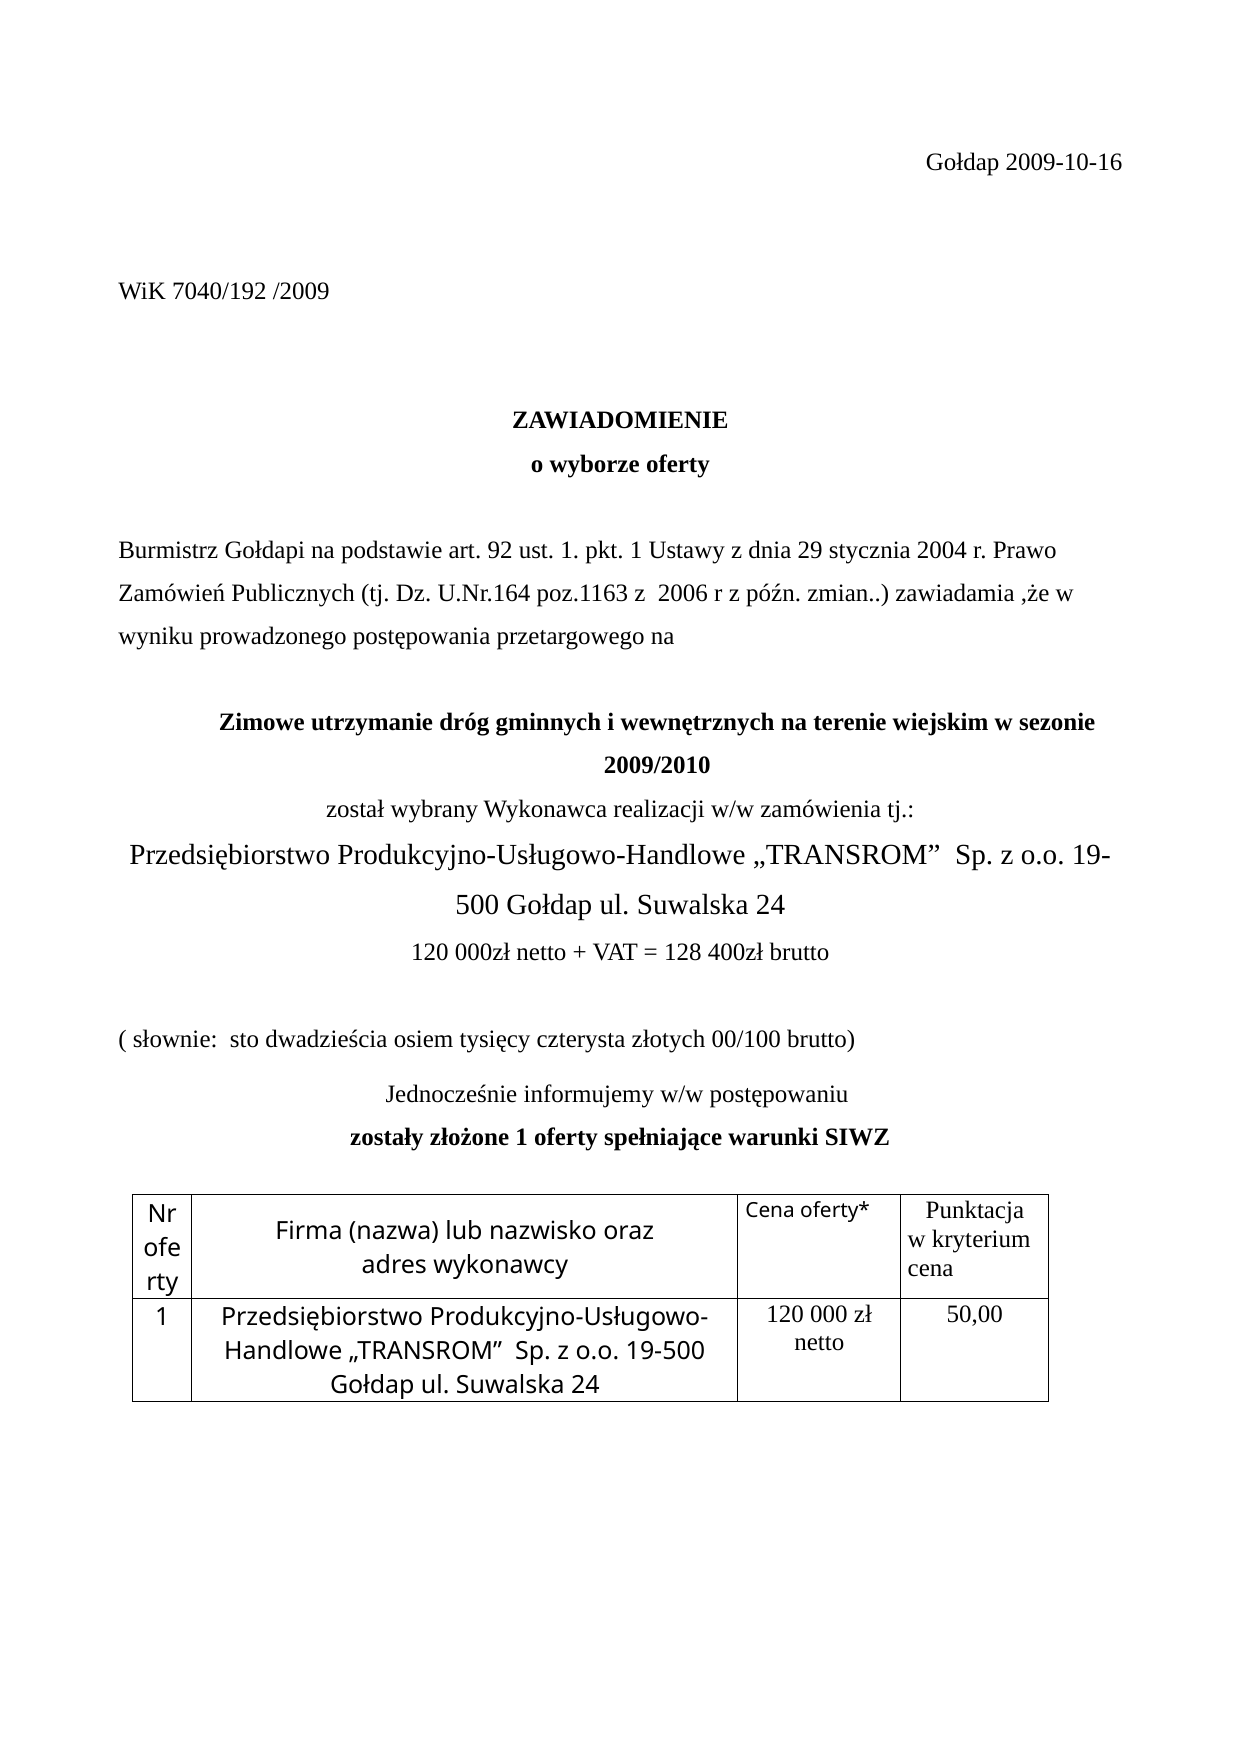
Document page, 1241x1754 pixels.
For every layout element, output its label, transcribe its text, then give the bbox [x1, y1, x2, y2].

table_header Punktacja w kryterium cena [901, 1195, 1048, 1298]
table_cell 1 [133, 1299, 191, 1401]
table_cell 120 000 zł netto [738, 1299, 900, 1401]
table_header Nr oferty [133, 1195, 191, 1298]
table_cell Przedsiębiorstwo Produkcyjno-Usługowo-Handlowe „TRANSROM” Sp. z o.o. 19-500 Gołdap ul. Suwalska 24 [192, 1299, 737, 1401]
text zostały złożone 1 oferty spełniające warunki SIWZ [118, 1122, 1122, 1151]
text Jednocześnie informujemy w/w postępowaniu [118, 1079, 1122, 1108]
text 120 000zł netto + VAT = 128 400zł brutto [118, 937, 1122, 966]
text o wyborze oferty [118, 449, 1122, 477]
text Burmistrz Gołdapi na podstawie art. 92 ust. 1. pkt. 1 Ustawy z dnia 29 stycznia 2004 r. Prawo Zamówień Publicznych (tj. Dz. U.Nr.164 poz.1163 z 2006 r z późn. zmian..) zawiadamia ,że w wyniku prowadzonego postępowania przetargowego na [118, 535, 1122, 650]
subtitle Zimowe utrzymanie dróg gminnych i wewnętrznych na terenie wiejskim w sezonie 2009/2010 [192, 707, 1122, 779]
text Gołdap 2009-10-16 [118, 147, 1122, 176]
table_cell 50,00 [901, 1299, 1048, 1401]
text ( słownie: sto dwadzieścia osiem tysięcy czterysta złotych 00/100 brutto) [118, 1024, 1122, 1052]
text ZAWIADOMIENIE [118, 406, 1122, 434]
table_header Firma (nazwa) lub nazwisko oraz adres wykonawcy [192, 1195, 737, 1298]
text Przedsiębiorstwo Produkcyjno-Usługowo-Handlowe „TRANSROM” Sp. z o.o. 19-500 Gołdap ul. Suwalska 24 [118, 837, 1122, 921]
table_header Cena oferty* [738, 1195, 900, 1298]
text WiK 7040/192 /2009 [118, 276, 1122, 305]
text został wybrany Wykonawca realizacji w/w zamówienia tj.: [118, 794, 1122, 822]
